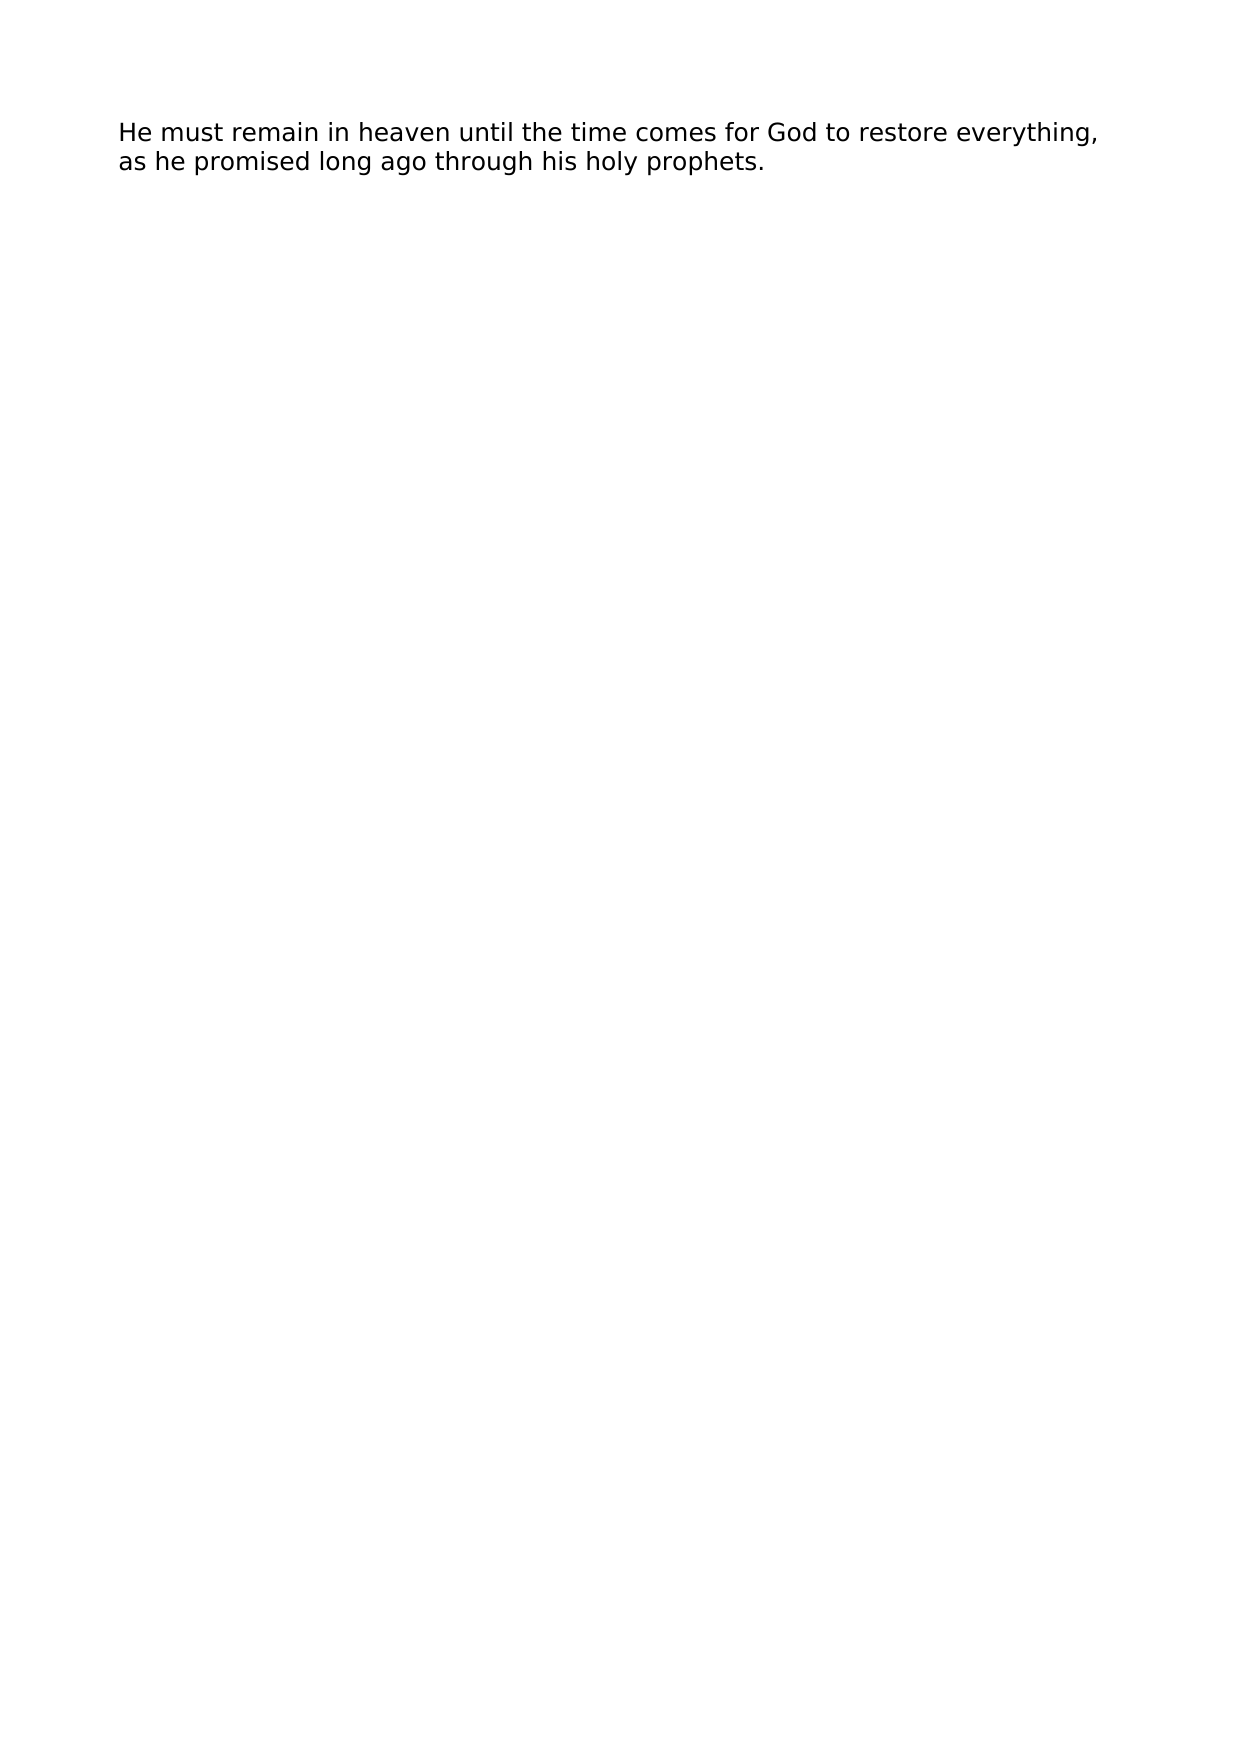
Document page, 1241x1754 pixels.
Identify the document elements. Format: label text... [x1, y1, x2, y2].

text He must remain in heaven until the time comes for God to restore everything, as he promised long ago through his holy prophets. [118, 118, 1122, 176]
